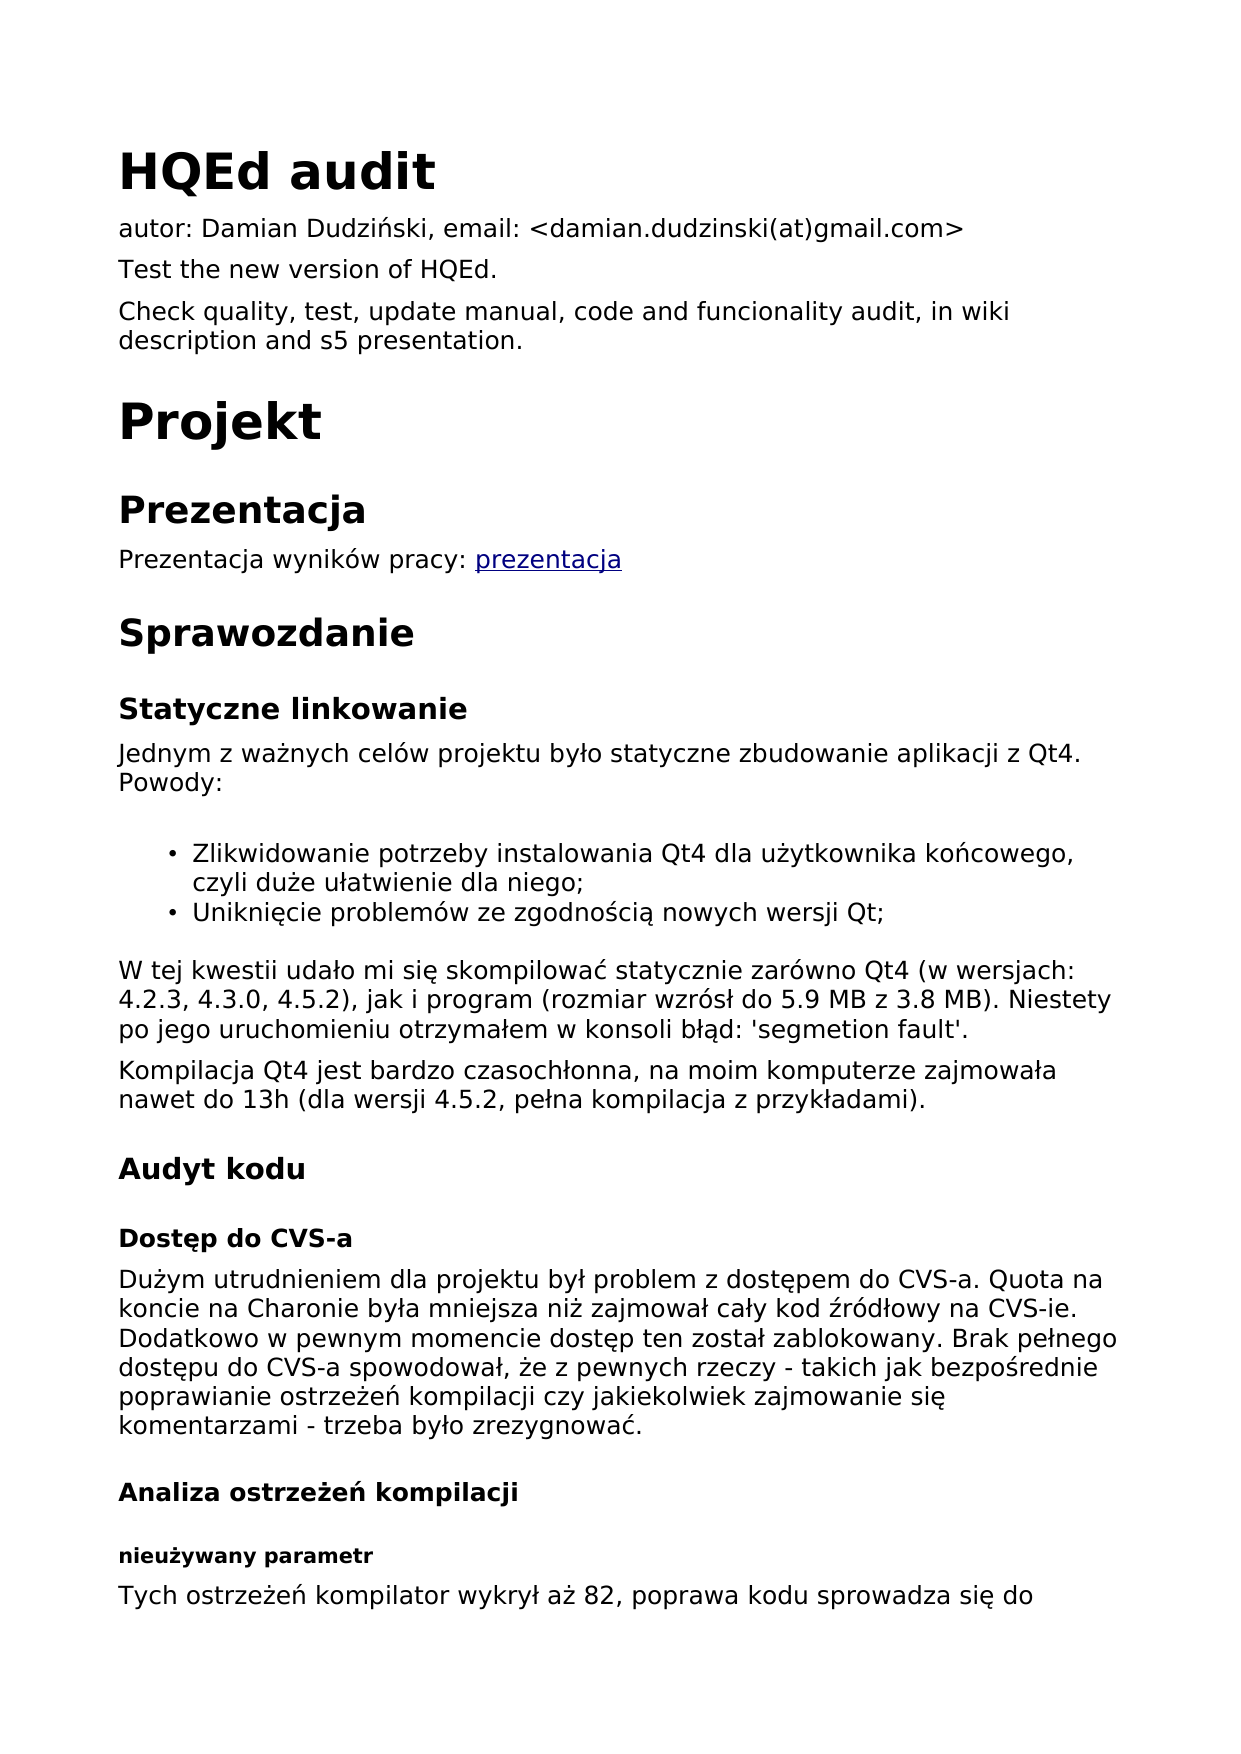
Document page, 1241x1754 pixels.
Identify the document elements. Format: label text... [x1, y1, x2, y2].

subtitle Sprawozdanie [118, 612, 1122, 655]
subtitle HQEd audit [118, 143, 1122, 201]
subtitle Projekt [118, 393, 1122, 451]
text Test the new version of HQEd. [118, 256, 1122, 285]
text Tych ostrzeżeń kompilator wykrył aż 82, poprawa kodu sprowadza się do [118, 1581, 1122, 1611]
subtitle Audyt kodu [118, 1152, 1122, 1186]
subtitle Analiza ostrzeżeń kompilacji [118, 1478, 1122, 1507]
text W tej kwestii udało mi się skompilować statycznie zarówno Qt4 (w wersjach: 4.2.3, 4.3.0, 4.5.2), jak i program (rozmiar wzrósł do 5.9 MB z 3.8 MB). Niestety po jego uruchomieniu otrzymałem w konsoli błąd: 'segmetion fault'. [118, 956, 1122, 1044]
list Zlikwidowanie potrzeby instalowania Qt4 dla użytkownika końcowego, czyli duże ułatwienie dla niego; [177, 839, 1122, 898]
text Prezentacja wyników pracy: prezentacja [118, 545, 1122, 574]
subtitle Dostęp do CVS-a [118, 1224, 1122, 1253]
subtitle Prezentacja [118, 489, 1122, 532]
list Uniknięcie problemów ze zgodnością nowych wersji Qt; [177, 898, 1122, 927]
text Kompilacja Qt4 jest bardzo czasochłonna, na moim komputerze zajmowała nawet do 13h (dla wersji 4.5.2, pełna kompilacja z przykładami). [118, 1056, 1122, 1115]
text Jednym z ważnych celów projektu było statyczne zbudowanie aplikacji z Qt4. Powody: [118, 739, 1122, 797]
text autor: Damian Dudziński, email: <damian.dudzinski(at)gmail.com> [118, 214, 1122, 243]
subtitle Statyczne linkowanie [118, 693, 1122, 727]
text Dużym utrudnieniem dla projektu był problem z dostępem do CVS-a. Quota na koncie na Charonie była mniejsza niż zajmował cały kod źródłowy na CVS-ie. Dodatkowo w pewnym momencie dostęp ten został zablokowany. Brak pełnego dostępu do CVS-a spowodował, że z pewnych rzeczy - takich jak bezpośrednie poprawianie ostrzeżeń kompilacji czy jakiekolwiek zajmowanie się komentarzami - trzeba było zrezygnować. [118, 1265, 1122, 1440]
subtitle nieużywany parametr [118, 1544, 1122, 1569]
text Check quality, test, update manual, code and funcionality audit, in wiki description and s5 presentation. [118, 297, 1122, 356]
